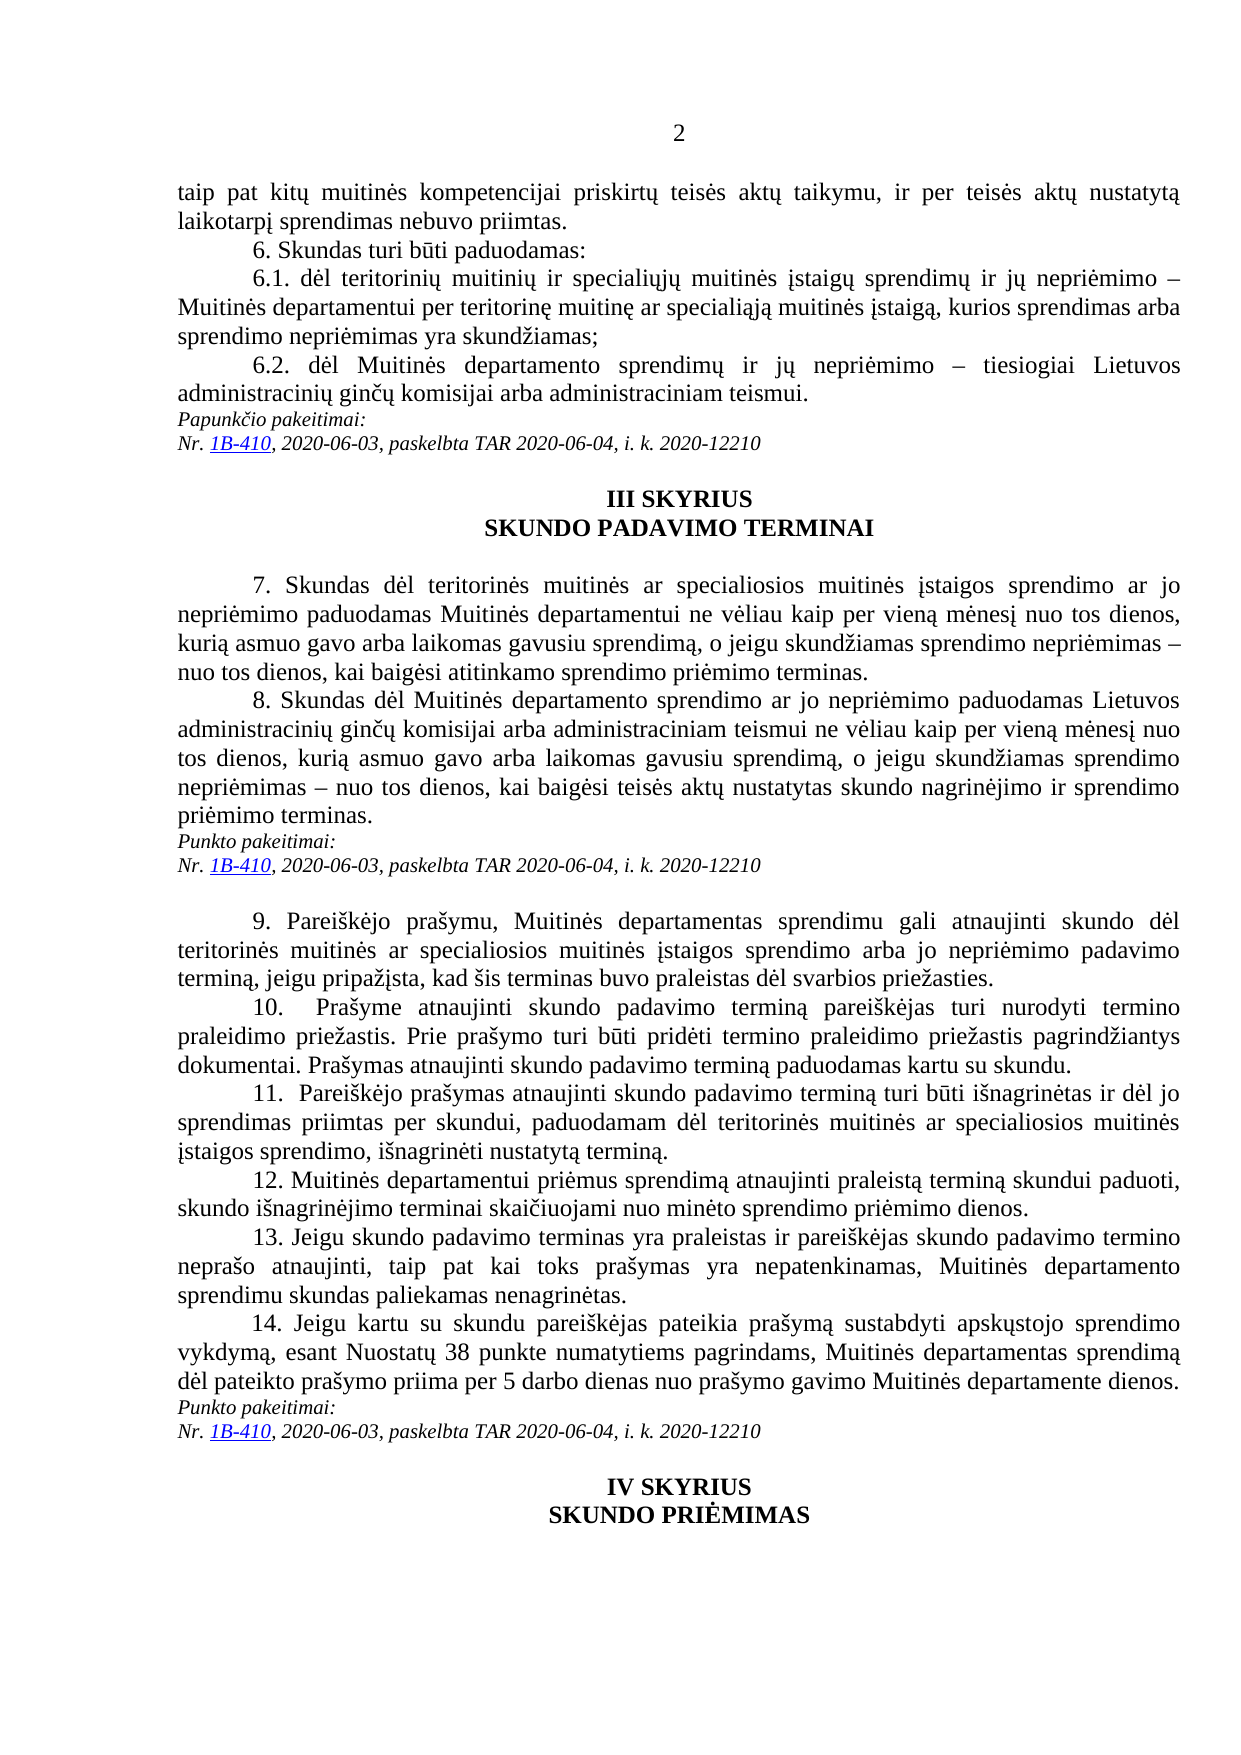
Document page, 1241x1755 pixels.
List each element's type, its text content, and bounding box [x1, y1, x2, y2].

text IV SKYRIUS [177, 1472, 1181, 1500]
text 9. Pareiškėjo prašymu, Muitinės departamentas sprendimu gali atnaujinti skundo dėl teritorinės muitinės ar specialiosios muitinės įstaigos sprendimo arba jo nepriėmimo padavimo terminą, jeigu pripažįsta, kad šis terminas buvo praleistas dėl svarbios priežasties. [177, 906, 1181, 992]
text Punkto pakeitimai: [177, 829, 1181, 853]
text 6. Skundas turi būti paduodamas: [177, 235, 1181, 263]
text Nr. 1B-410, 2020-06-03, paskelbta TAR 2020-06-04, i. k. 2020-12210 [177, 853, 1181, 877]
text Nr. 1B-410, 2020-06-03, paskelbta TAR 2020-06-04, i. k. 2020-12210 [177, 431, 1181, 455]
text 6.1. dėl teritorinių muitinių ir specialiųjų muitinės įstaigų sprendimų ir jų nepriėmimo – Muitinės departamentui per teritorinę muitinę ar specialiąją muitinės įstaigą, kurios sprendimas arba sprendimo nepriėmimas yra skundžiamas; [177, 263, 1181, 350]
text SKUNDO PADAVIMO TERMINAI [177, 513, 1181, 542]
text Nr. 1B-410, 2020-06-03, paskelbta TAR 2020-06-04, i. k. 2020-12210 [177, 1419, 1181, 1443]
text 11. Pareiškėjo prašymas atnaujinti skundo padavimo terminą turi būti išnagrinėtas ir dėl jo sprendimas priimtas per skundui, paduodamam dėl teritorinės muitinės ar specialiosios muitinės įstaigos sprendimo, išnagrinėti nustatytą terminą. [177, 1078, 1181, 1165]
text 7. Skundas dėl teritorinės muitinės ar specialiosios muitinės įstaigos sprendimo ar jo nepriėmimo paduodamas Muitinės departamentui ne vėliau kaip per vieną mėnesį nuo tos dienos, kurią asmuo gavo arba laikomas gavusiu sprendimą, o jeigu skundžiamas sprendimo nepriėmimas – nuo tos dienos, kai baigėsi atitinkamo sprendimo priėmimo terminas. [177, 570, 1181, 685]
text 6.2. dėl Muitinės departamento sprendimų ir jų nepriėmimo – tiesiogiai Lietuvos administracinių ginčų komisijai arba administraciniam teismui. [177, 350, 1181, 407]
text 10. Prašyme atnaujinti skundo padavimo terminą pareiškėjas turi nurodyti termino praleidimo priežastis. Prie prašymo turi būti pridėti termino praleidimo priežastis pagrindžiantys dokumentai. Prašymas atnaujinti skundo padavimo terminą paduodamas kartu su skundu. [177, 992, 1181, 1078]
text 12. Muitinės departamentui priėmus sprendimą atnaujinti praleistą terminą skundui paduoti, skundo išnagrinėjimo terminai skaičiuojami nuo minėto sprendimo priėmimo dienos. [177, 1165, 1181, 1222]
text taip pat kitų muitinės kompetencijai priskirtų teisės aktų taikymu, ir per teisės aktų nustatytą laikotarpį sprendimas nebuvo priimtas. [177, 177, 1181, 235]
text Punkto pakeitimai: [177, 1395, 1181, 1419]
text 8. Skundas dėl Muitinės departamento sprendimo ar jo nepriėmimo paduodamas Lietuvos administracinių ginčų komisijai arba administraciniam teismui ne vėliau kaip per vieną mėnesį nuo tos dienos, kurią asmuo gavo arba laikomas gavusiu sprendimą, o jeigu skundžiamas sprendimo nepriėmimas – nuo tos dienos, kai baigėsi teisės aktų nustatytas skundo nagrinėjimo ir sprendimo priėmimo terminas. [177, 685, 1181, 829]
text 13. Jeigu skundo padavimo terminas yra praleistas ir pareiškėjas skundo padavimo termino neprašo atnaujinti, taip pat kai toks prašymas yra nepatenkinamas, Muitinės departamento sprendimu skundas paliekamas nenagrinėtas. [177, 1222, 1181, 1308]
text Papunkčio pakeitimai: [177, 407, 1181, 431]
text SKUNDo PRIĖMIMAS [177, 1500, 1181, 1529]
text 14. Jeigu kartu su skundu pareiškėjas pateikia prašymą sustabdyti apskųstojo sprendimo vykdymą, esant Nuostatų 38 punkte numatytiems pagrindams, Muitinės departamentas sprendimą dėl pateikto prašymo priima per 5 darbo dienas nuo prašymo gavimo Muitinės departamente dienos. [177, 1308, 1181, 1395]
text III SKYRIUS [177, 484, 1181, 513]
